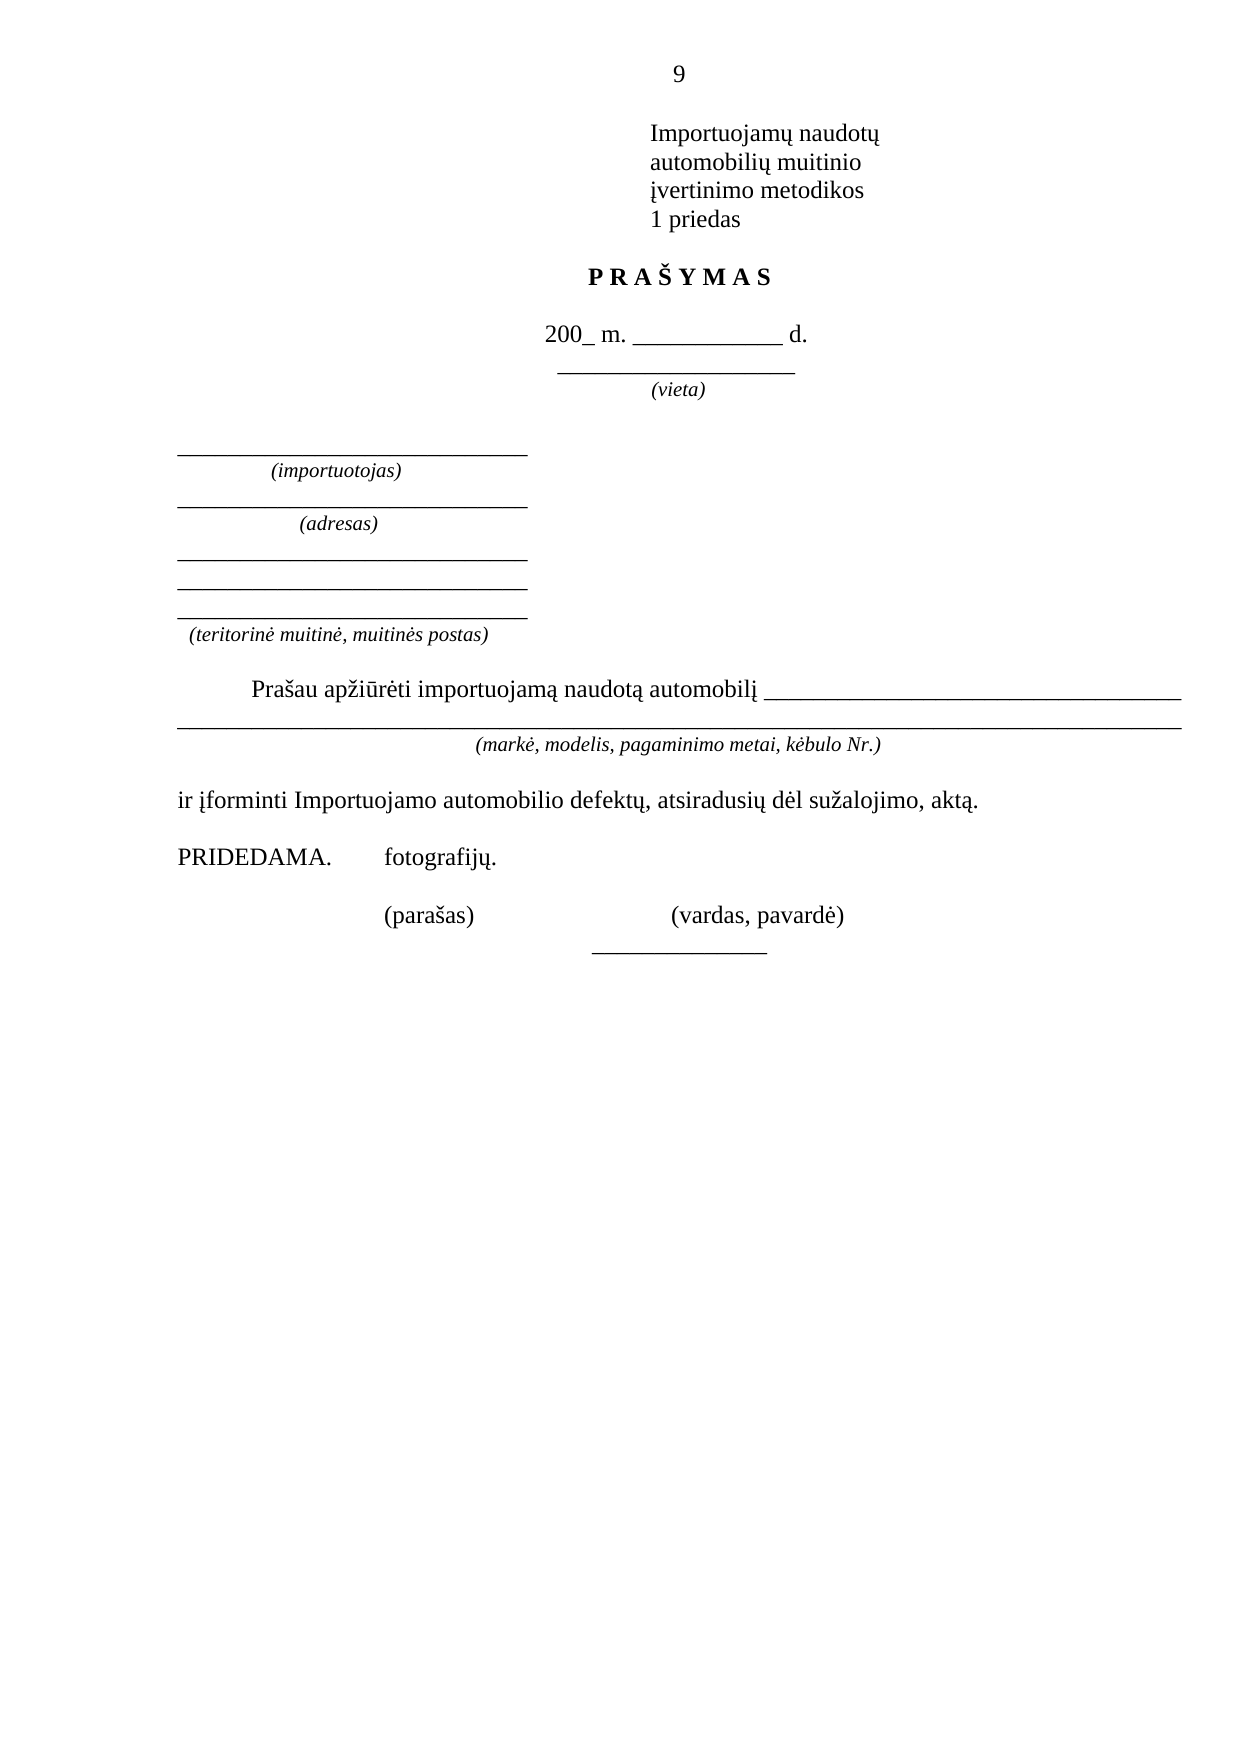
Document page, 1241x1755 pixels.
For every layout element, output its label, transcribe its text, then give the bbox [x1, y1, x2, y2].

text (vieta) [177, 377, 1181, 401]
text ____________________________ [177, 535, 1181, 564]
text ____________________________ [177, 564, 1181, 593]
text ___________________ [177, 348, 1181, 377]
text 200_ m. ____________ d. [177, 319, 1181, 348]
text (adresas) [177, 511, 1181, 535]
text ____________________________ [177, 593, 1181, 622]
text PRIDEDAMA. fotografijų. [177, 842, 1181, 871]
text automobilių muitinio [177, 147, 1181, 176]
text (importuotojas) [177, 458, 1181, 482]
text įvertinimo metodikos [177, 176, 1181, 204]
text ______________ [177, 928, 1181, 957]
text 1 priedas [177, 204, 1181, 233]
text (teritorinė muitinė, muitinės postas) [177, 622, 1181, 646]
text P R A Š Y M A S [177, 262, 1181, 291]
text (markė, modelis, pagaminimo metai, kėbulo Nr.) [177, 732, 1181, 756]
text ____________________________ [177, 482, 1181, 511]
text ir įforminti Importuojamo automobilio defektų, atsiradusių dėl sužalojimo, aktą. [177, 785, 1181, 813]
text (parašas) (vardas, pavardė) [177, 900, 1181, 928]
text Importuojamų naudotų [650, 118, 1181, 147]
text Prašau apžiūrėti importuojamą naudotą automobilį [177, 674, 1181, 703]
text ____________________________ [177, 430, 1181, 458]
